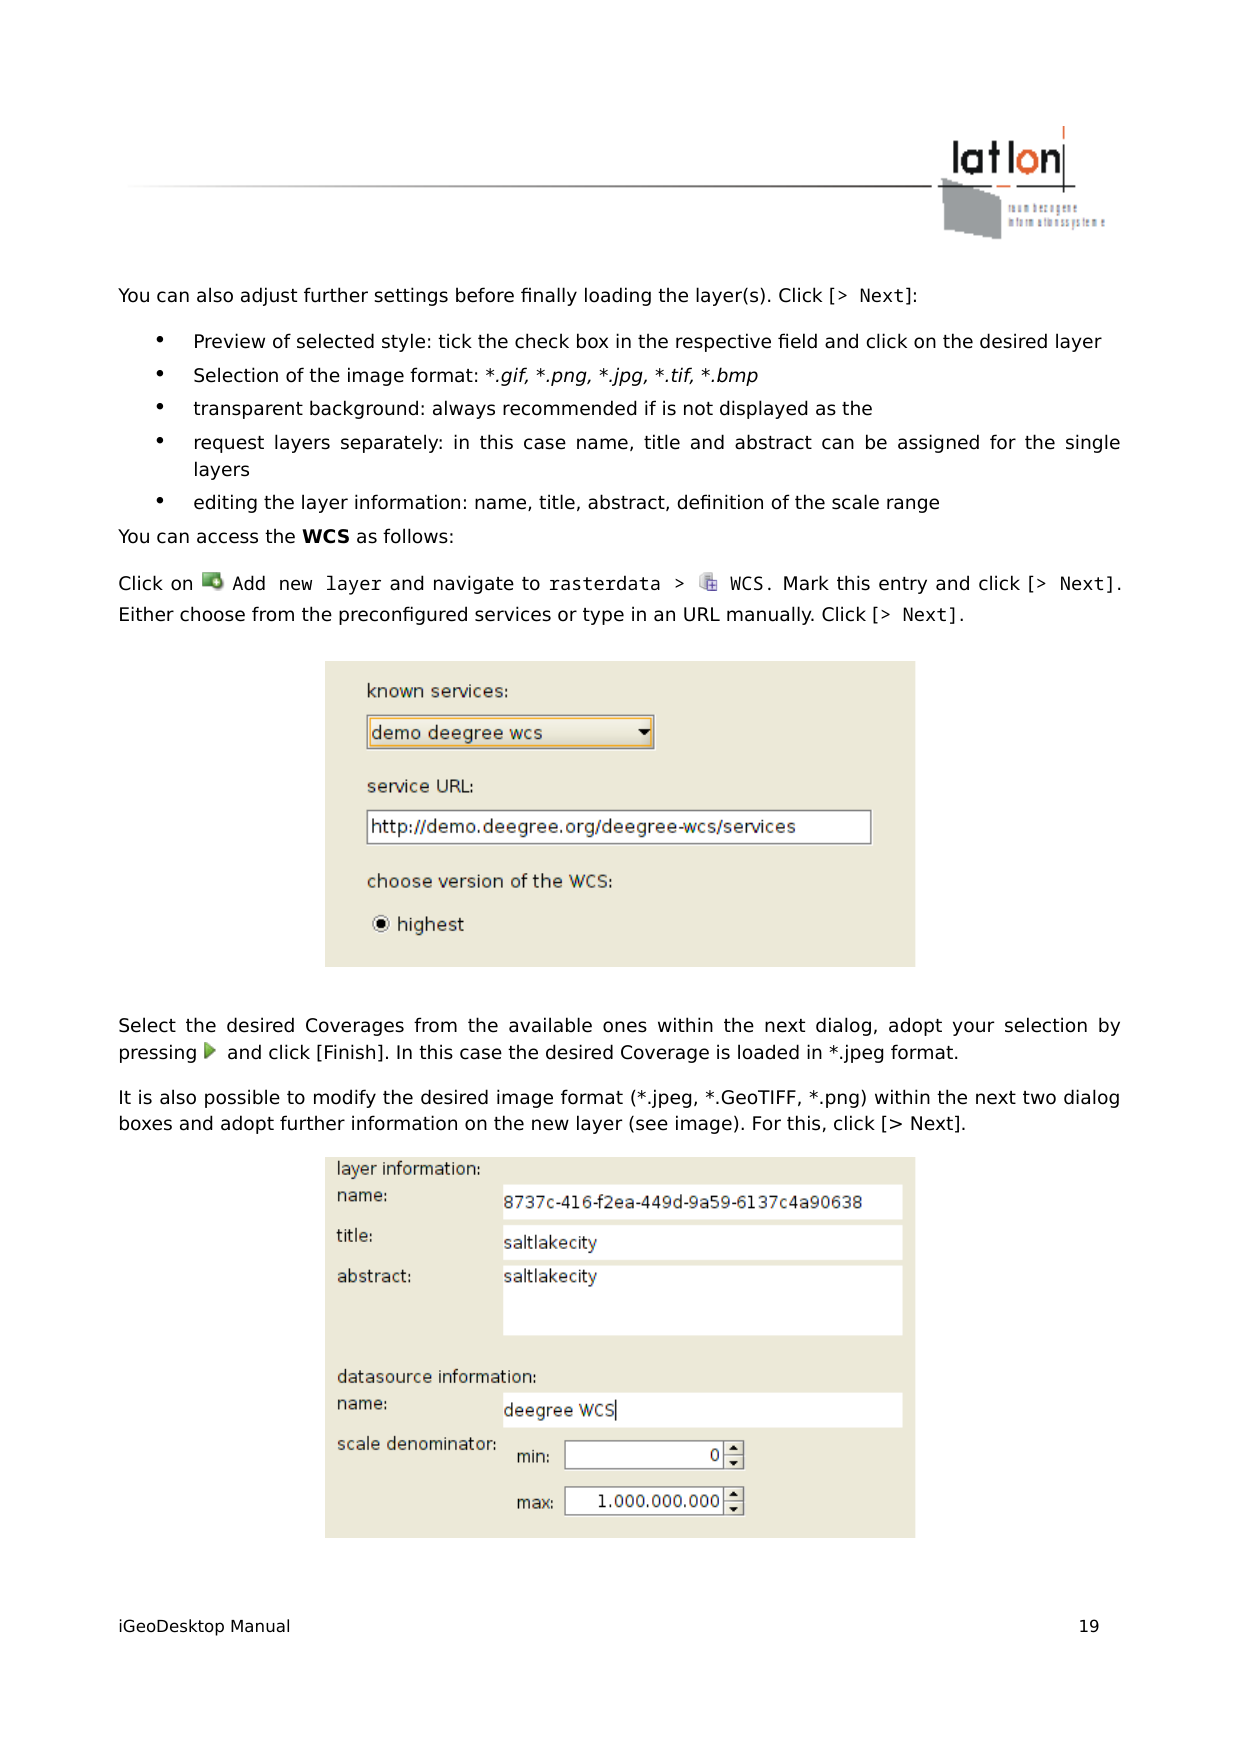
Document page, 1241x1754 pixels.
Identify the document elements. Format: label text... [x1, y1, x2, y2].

text You can also adjust further settings before finally loading the layer(s). Click [> Next]: [118, 282, 1122, 307]
list Preview of selected style: tick the check box in the respective field and click on the desired layer [156, 331, 1122, 354]
picture [325, 661, 916, 967]
picture [122, 126, 1111, 244]
list request layers separately: in this case name, title and abstract can be assigned for the single layers [156, 432, 1122, 481]
list editing the layer information: name, title, abstract, definition of the scale range [156, 492, 1122, 515]
text Select the desired Coverages from the available ones within the next dialog, adopt your selection by pressing and click [Finish]. In this case the desired Coverage is loaded in *.jpeg format. [118, 1016, 1122, 1064]
list transparent background: always recommended if is not displayed as the [156, 398, 1122, 421]
text You can access the WCS as follows: [118, 526, 1122, 548]
text Click on Add new layer and navigate to rasterdata > WCS. Mark this entry and click [> Next]. Either choose from the preconfigured services or type in an URL manually. Click [> Next]. [118, 570, 1122, 627]
picture [203, 1041, 222, 1060]
picture [201, 571, 225, 591]
list Selection of the image format: *.gif, *.png, *.jpg, *.tif, *.bmp [156, 365, 1122, 387]
picture [325, 1157, 916, 1538]
picture [698, 571, 718, 591]
text It is also possible to modify the desired image format (*.jpeg, *.GeoTIFF, *.png) within the next two dialog boxes and adopt further information on the new layer (see image). For this, click [> Next]. [118, 1087, 1122, 1135]
